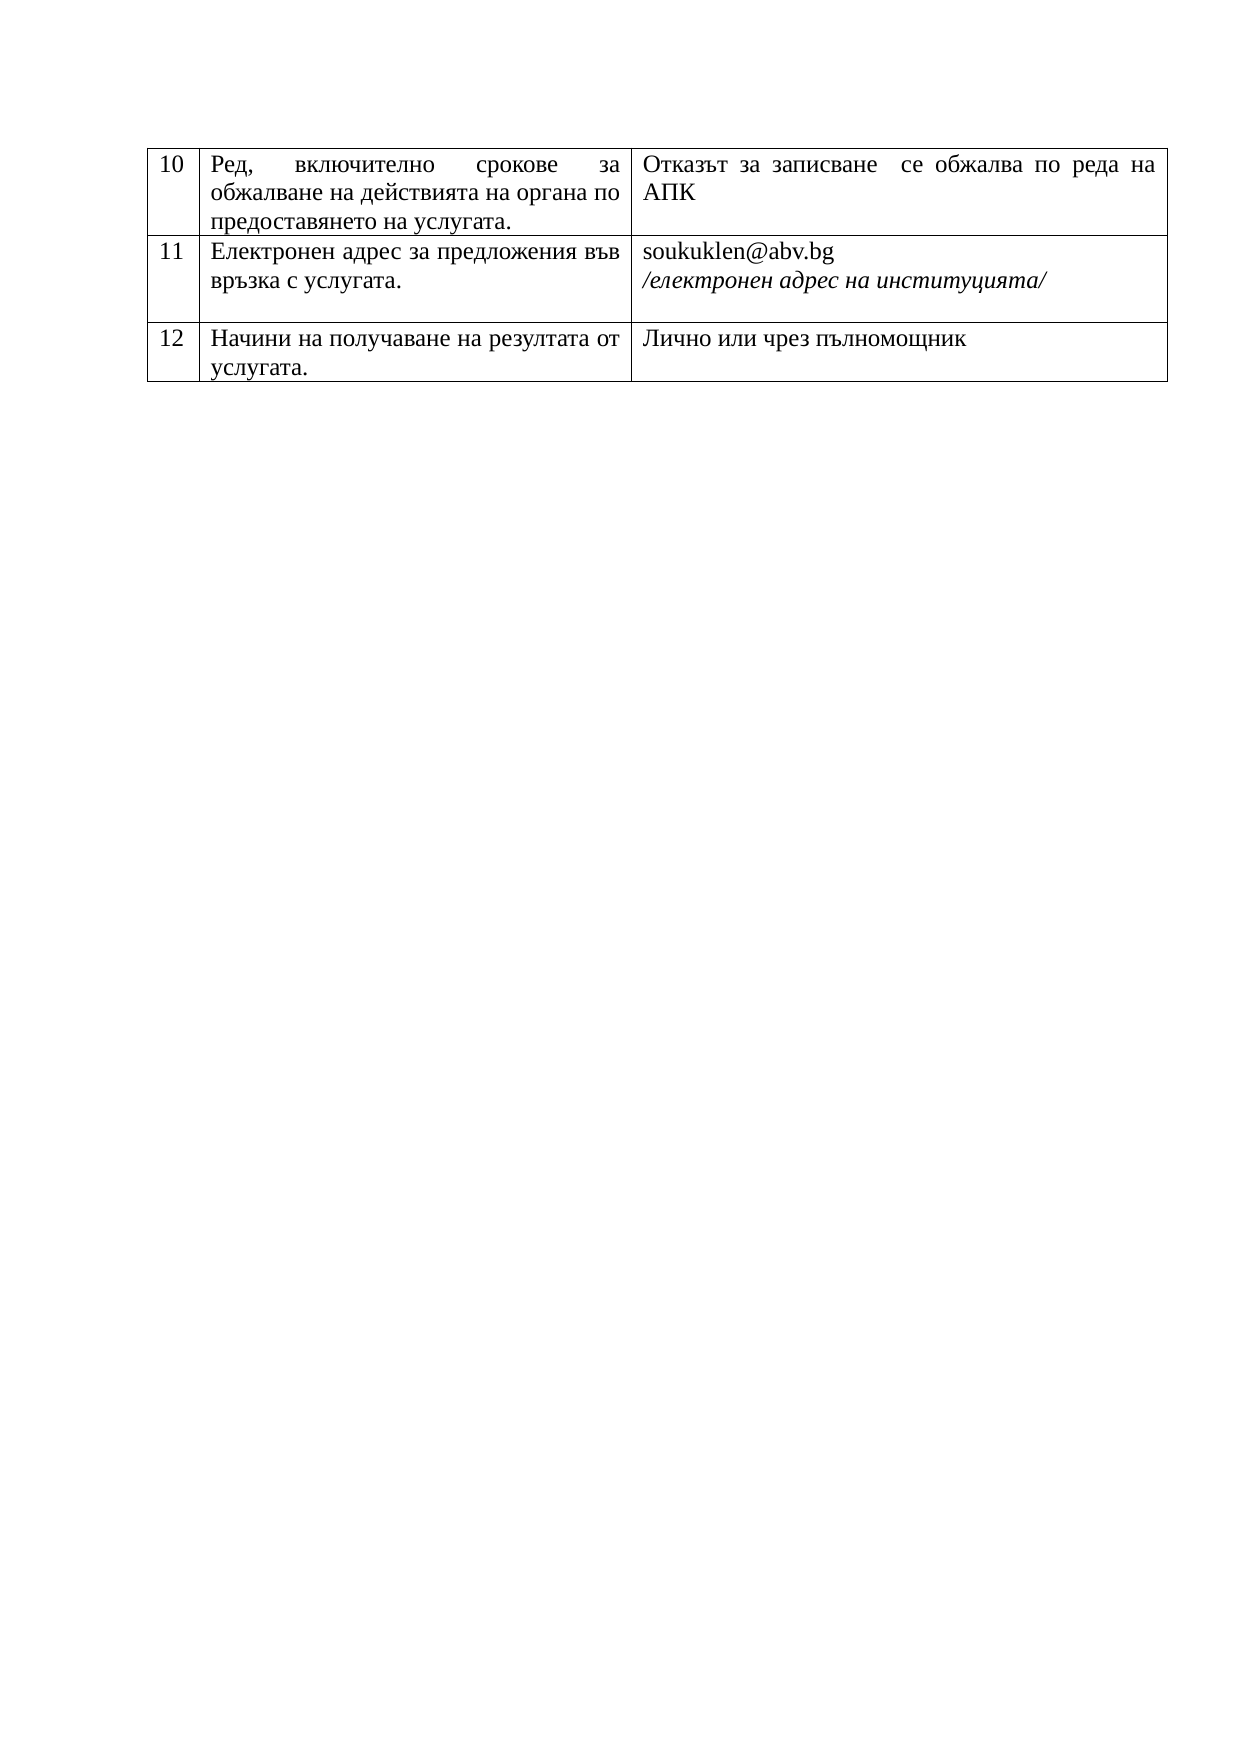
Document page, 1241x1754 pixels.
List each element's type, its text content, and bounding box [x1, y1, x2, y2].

table_cell Лично или чрез пълномощник [632, 323, 1167, 381]
table_cell Начини на получаване на резултата от услугата. [200, 323, 631, 381]
table_cell 12 [148, 323, 199, 381]
table_cell Електронен адрес за предложения във връзка с услугата. [200, 236, 631, 322]
table_cell 11 [148, 236, 199, 322]
table_cell soukuklen@abv.bg /електронен адрес на институцията/ [632, 236, 1167, 322]
table_cell Отказът за записване се обжалва по реда на АПК [632, 149, 1167, 235]
table_cell 10 [148, 149, 199, 235]
table_cell Ред, включително срокове за обжалване на действията на органа по предоставянето на услугата. [200, 149, 631, 235]
